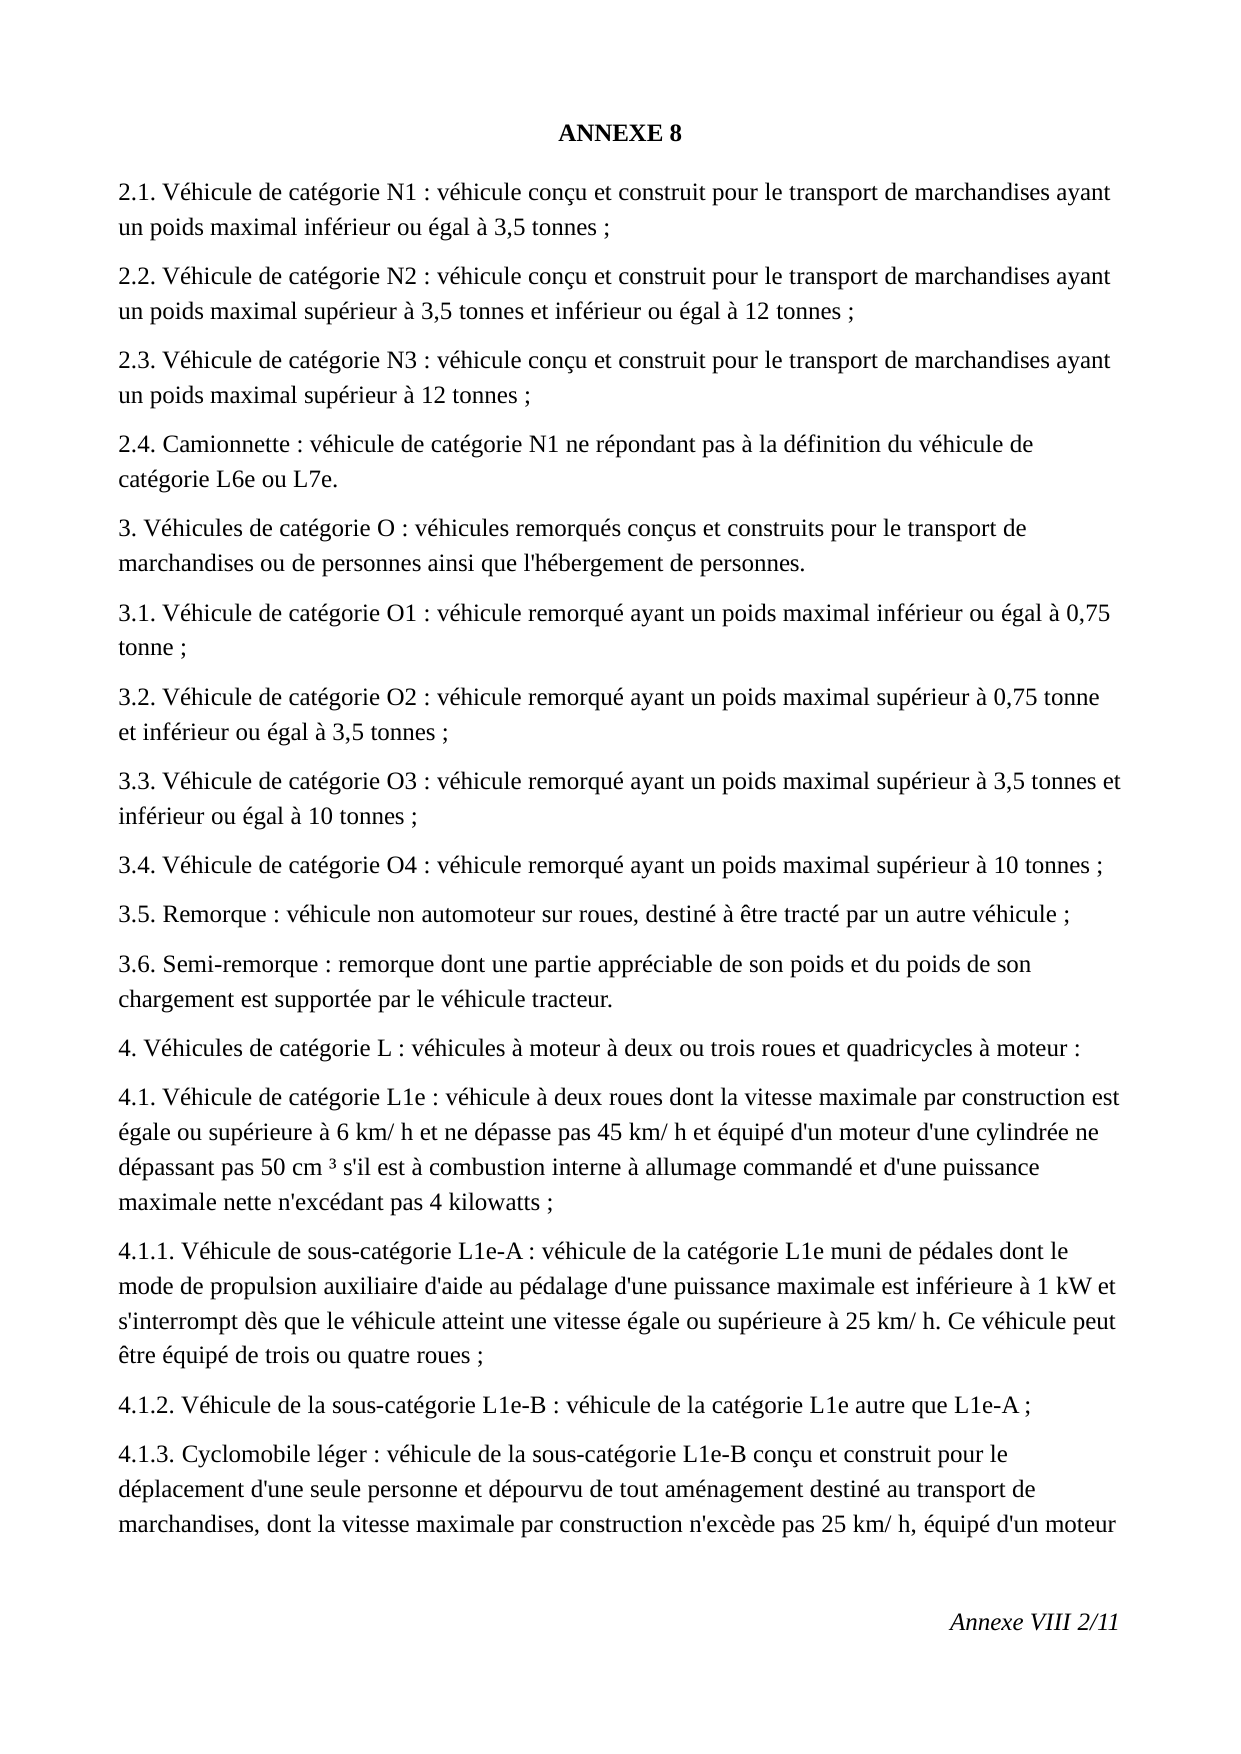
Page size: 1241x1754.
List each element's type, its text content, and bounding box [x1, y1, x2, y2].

text 3.5. Remorque : véhicule non automoteur sur roues, destiné à être tracté par un autre véhicule ; [118, 899, 1122, 928]
text 3.2. Véhicule de catégorie O2 : véhicule remorqué ayant un poids maximal supérieur à 0,75 tonne et inférieur ou égal à 3,5 tonnes ; [118, 682, 1122, 746]
text 3.1. Véhicule de catégorie O1 : véhicule remorqué ayant un poids maximal inférieur ou égal à 0,75 tonne ; [118, 597, 1122, 661]
text 4.1.2. Véhicule de la sous-catégorie L1e-B : véhicule de la catégorie L1e autre que L1e-A ; [118, 1390, 1122, 1419]
text 4.1. Véhicule de catégorie L1e : véhicule à deux roues dont la vitesse maximale par construction est égale ou supérieure à 6 km/ h et ne dépasse pas 45 km/ h et équipé d'un moteur d'une cylindrée ne dépassant pas 50 cm ³ s'il est à combustion interne à allumage commandé et d'une puissance maximale nette n'excédant pas 4 kilowatts ; [118, 1082, 1122, 1216]
text 3.3. Véhicule de catégorie O3 : véhicule remorqué ayant un poids maximal supérieur à 3,5 tonnes et inférieur ou égal à 10 tonnes ; [118, 766, 1122, 830]
text 4.1.1. Véhicule de sous-catégorie L1e-A : véhicule de la catégorie L1e muni de pédales dont le mode de propulsion auxiliaire d'aide au pédalage d'une puissance maximale est inférieure à 1 kW et s'interrompt dès que le véhicule atteint une vitesse égale ou supérieure à 25 km/ h. Ce véhicule peut être équipé de trois ou quatre roues ; [118, 1236, 1122, 1369]
text 2.2. Véhicule de catégorie N2 : véhicule conçu et construit pour le transport de marchandises ayant un poids maximal supérieur à 3,5 tonnes et inférieur ou égal à 12 tonnes ; [118, 261, 1122, 325]
text 4. Véhicules de catégorie L : véhicules à moteur à deux ou trois roues et quadricycles à moteur : [118, 1033, 1122, 1062]
text 2.1. Véhicule de catégorie N1 : véhicule conçu et construit pour le transport de marchandises ayant un poids maximal inférieur ou égal à 3,5 tonnes ; [118, 177, 1122, 241]
text 2.4. Camionnette : véhicule de catégorie N1 ne répondant pas à la définition du véhicule de catégorie L6e ou L7e. [118, 429, 1122, 493]
text 3.4. Véhicule de catégorie O4 : véhicule remorqué ayant un poids maximal supérieur à 10 tonnes ; [118, 850, 1122, 879]
text 4.1.3. Cyclomobile léger : véhicule de la sous-catégorie L1e-B conçu et construit pour le déplacement d'une seule personne et dépourvu de tout aménagement destiné au transport de marchandises, dont la vitesse maximale par construction n'excède pas 25 km/ h, équipé d'un moteur [118, 1439, 1122, 1538]
text 2.3. Véhicule de catégorie N3 : véhicule conçu et construit pour le transport de marchandises ayant un poids maximal supérieur à 12 tonnes ; [118, 345, 1122, 409]
text 3. Véhicules de catégorie O : véhicules remorqués conçus et construits pour le transport de marchandises ou de personnes ainsi que l'hébergement de personnes. [118, 513, 1122, 577]
text 3.6. Semi-remorque : remorque dont une partie appréciable de son poids et du poids de son chargement est supportée par le véhicule tracteur. [118, 949, 1122, 1013]
